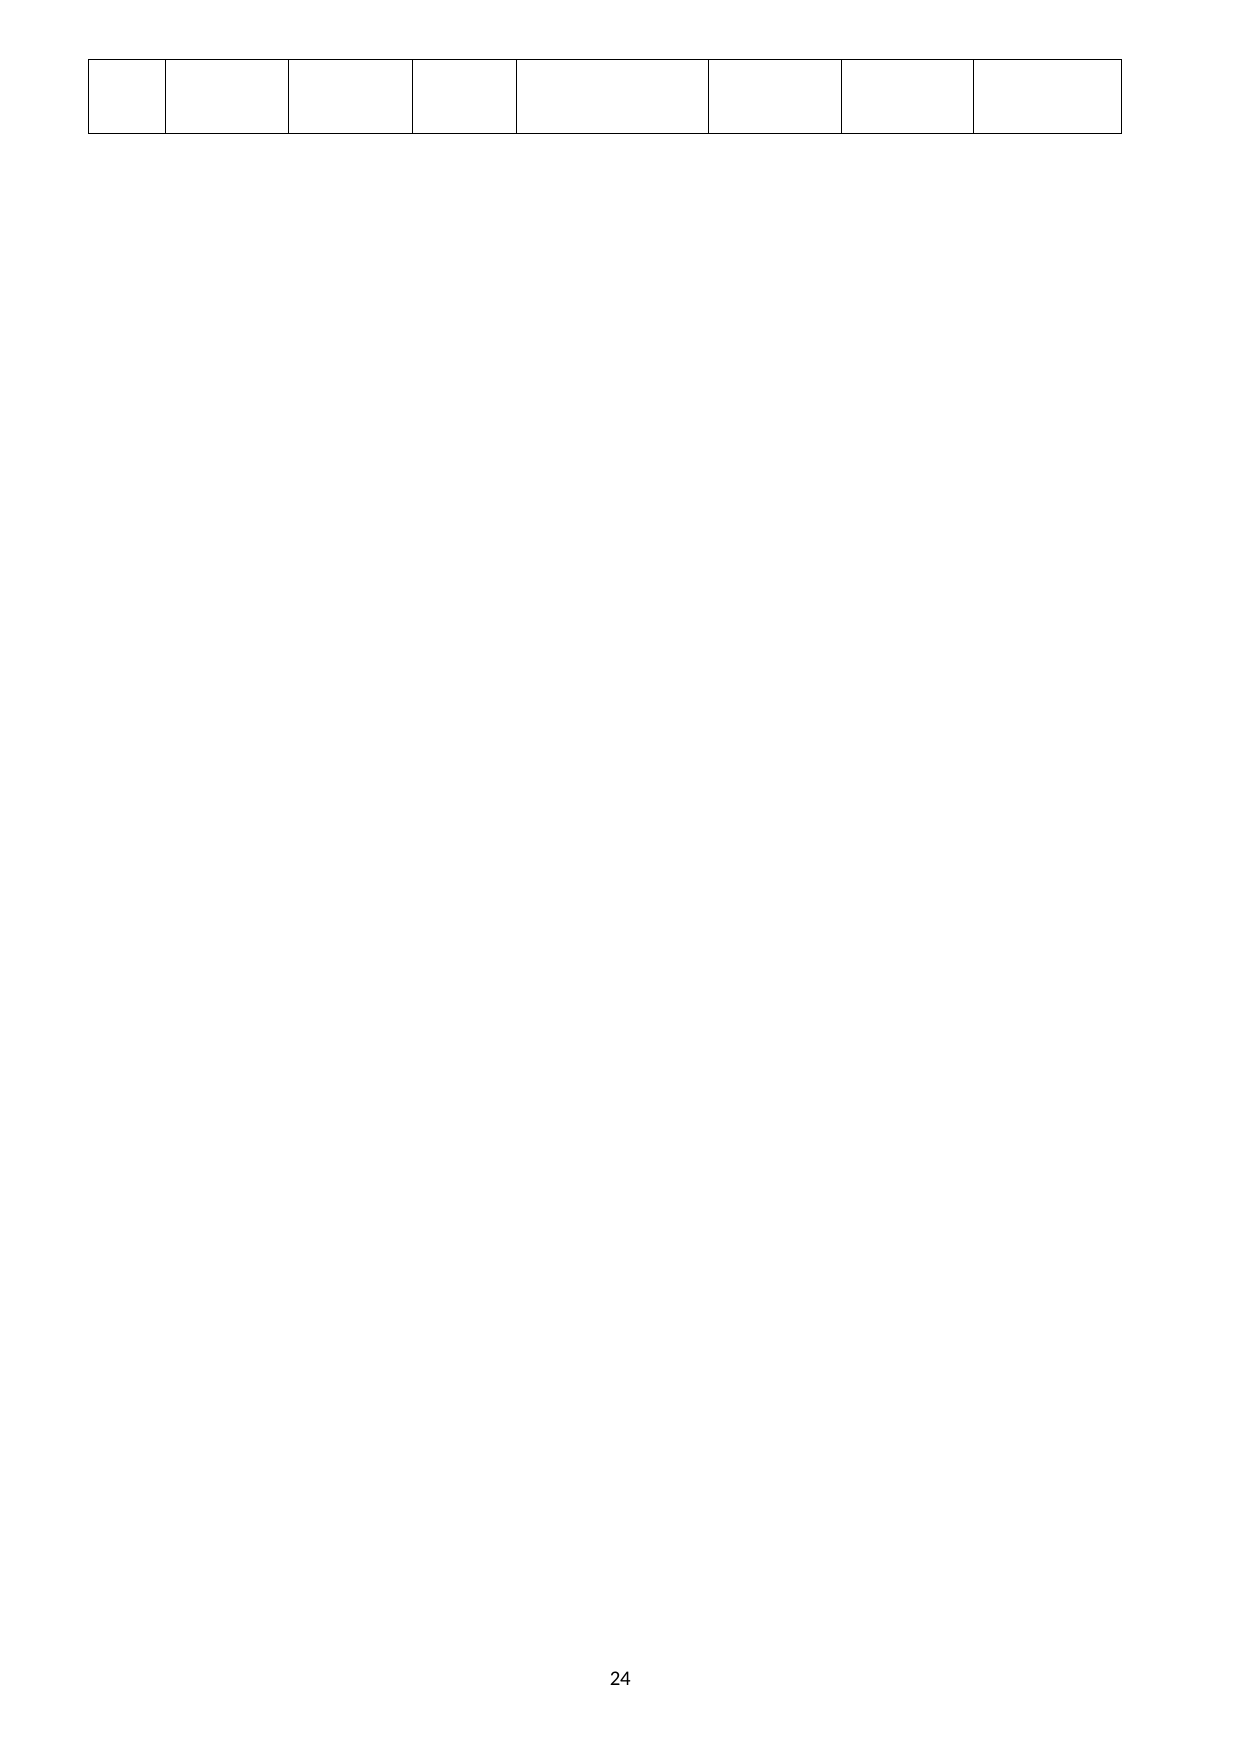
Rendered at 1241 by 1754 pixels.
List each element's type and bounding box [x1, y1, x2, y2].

table_cell [89, 60, 165, 132]
table_cell [413, 60, 516, 132]
table_cell [289, 60, 412, 132]
table_cell [709, 60, 841, 132]
table_cell [974, 60, 1121, 132]
table_cell [166, 60, 288, 132]
table_cell [842, 60, 973, 132]
table_cell [517, 60, 708, 132]
